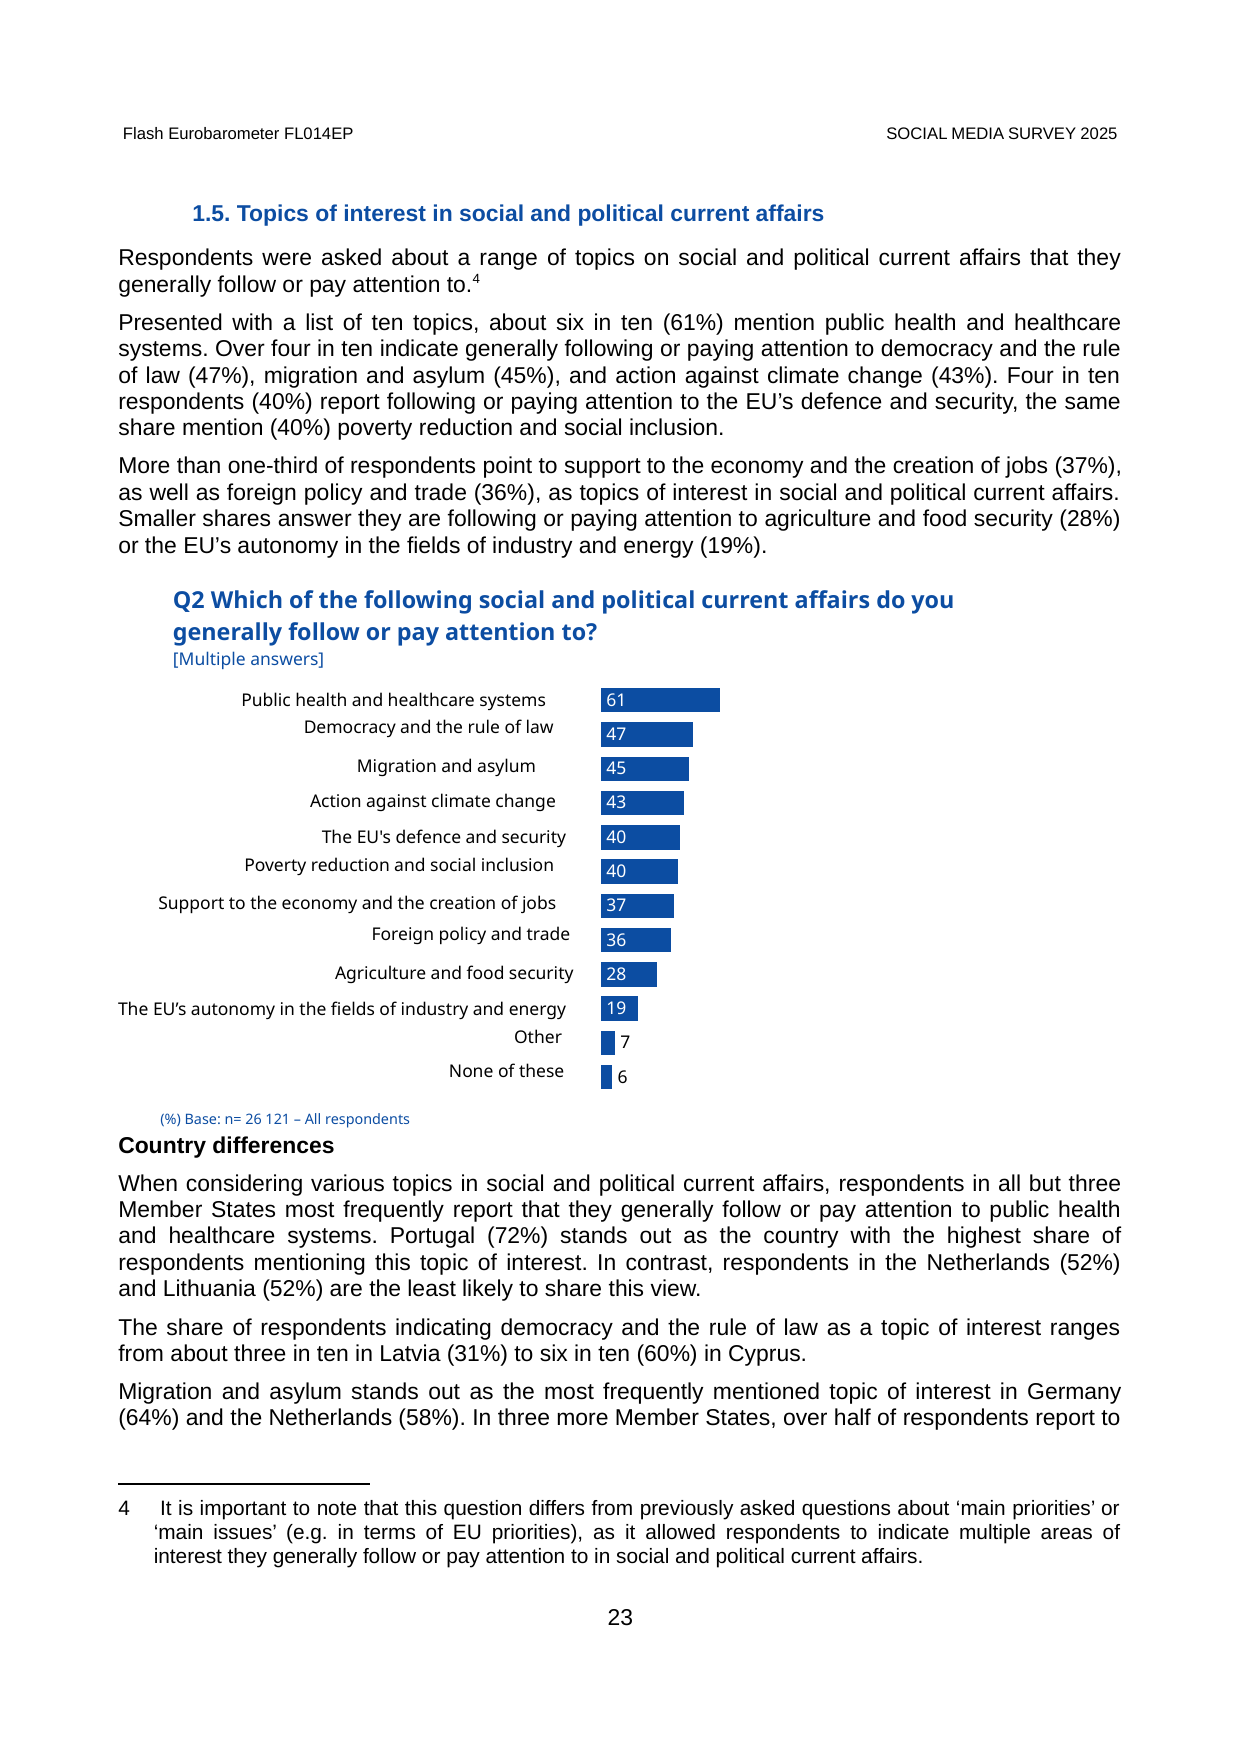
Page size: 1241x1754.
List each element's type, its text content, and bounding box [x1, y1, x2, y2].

text The share of respondents indicating democracy and the rule of law as a topic of interest ranges from about three in ten in Latvia (31%) to six in ten (60%) in Cyprus. [118, 1313, 1122, 1366]
text Respondents were asked about a range of topics on social and political current affairs that they generally follow or pay attention to. [118, 244, 1122, 297]
text More than one-third of respondents point to support to the economy and the creation of jobs (37%), as well as foreign policy and trade (36%), as topics of interest in social and political current affairs. Smaller shares answer they are following or paying attention to agriculture and food security (28%) or the EU’s autonomy in the fields of industry and energy (19%). [118, 452, 1122, 558]
subtitle 1.5. Topics of interest in social and political current affairs [118, 199, 1122, 226]
text It is important to note that this question differs from previously asked questions about ‘main priorities’ or ‘main issues’ (e.g. in terms of EU priorities), as it allowed respondents to indicate multiple areas of interest they generally follow or pay attention to in social and political current affairs. [118, 1496, 1122, 1568]
text Country differences [118, 570, 1122, 1158]
text Presented with a list of ten topics, about six in ten (61%) mention public health and healthcare systems. Over four in ten indicate generally following or paying attention to democracy and the rule of law (47%), migration and asylum (45%), and action against climate change (43%). Four in ten respondents (40%) report following or paying attention to the EU’s defence and security, the same share mention (40%) poverty reduction and social inclusion. [118, 309, 1122, 441]
text Migration and asylum stands out as the most frequently mentioned topic of interest in Germany (64%) and the Netherlands (58%). In three more Member States, over half of respondents report to [118, 1378, 1122, 1431]
text When considering various topics in social and political current affairs, respondents in all but three Member States most frequently report that they generally follow or pay attention to public health and healthcare systems. Portugal (72%) stands out as the country with the highest share of respondents mentioning this topic of interest. In contrast, respondents in the Netherlands (52%) and Lithuania (52%) are the least likely to share this view. [118, 1170, 1122, 1302]
